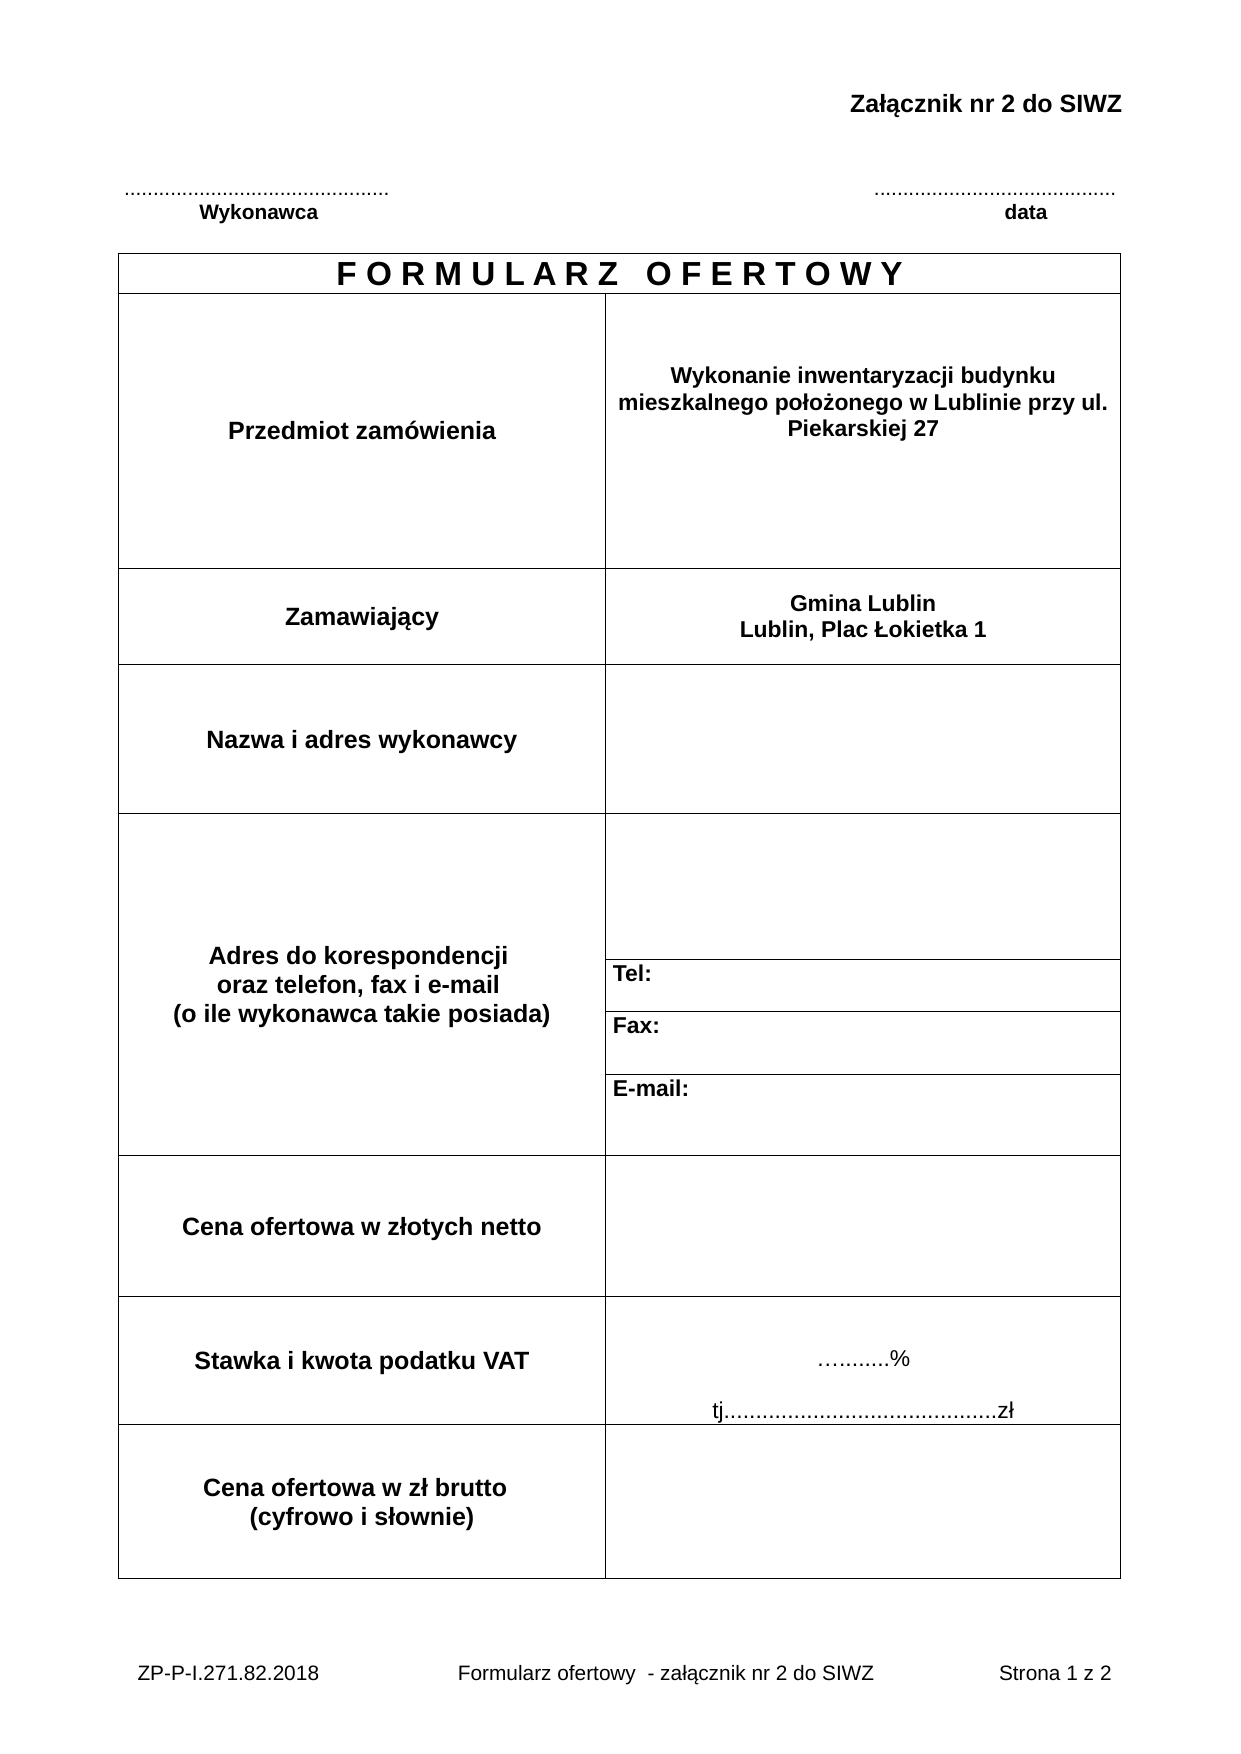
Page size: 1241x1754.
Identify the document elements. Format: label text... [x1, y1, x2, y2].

table_cell Adres do korespondencji oraz telefon, fax i e-mail (o ile wykonawca takie posiada) [119, 814, 605, 1155]
table_cell Cena ofertowa w zł brutto (cyfrowo i słownie) [119, 1425, 605, 1578]
table_cell [606, 814, 1120, 959]
table_cell Cena ofertowa w złotych netto [119, 1156, 605, 1296]
table_cell Zamawiający [119, 569, 605, 664]
table_header .............................................. Wykonawca [118, 146, 620, 229]
table_cell Nazwa i adres wykonawcy [119, 665, 605, 813]
table_cell Stawka i kwota podatku VAT [119, 1297, 605, 1424]
table_cell [606, 1425, 1120, 1578]
table_cell Wykonanie inwentaryzacji budynku mieszkalnego położonego w Lublinie przy ul. Piekarskiej 27 [606, 294, 1120, 567]
table_cell [606, 665, 1120, 813]
table_cell Gmina Lublin Lublin, Plac Łokietka 1 [606, 569, 1120, 664]
table_header .......................................... data [620, 146, 1122, 229]
table_cell E-mail: [606, 1075, 1120, 1155]
table_cell Fax: [606, 1012, 1120, 1074]
table_cell [606, 1156, 1120, 1296]
table_cell …........% tj...........................................zł [606, 1297, 1120, 1424]
table_cell Przedmiot zamówienia [119, 294, 605, 567]
subtitle Załącznik nr 2 do SIWZ [118, 88, 1122, 117]
table_cell Tel: [606, 960, 1120, 1011]
table_header F O R M U L A R Z O F E R T O W Y [119, 254, 1120, 293]
